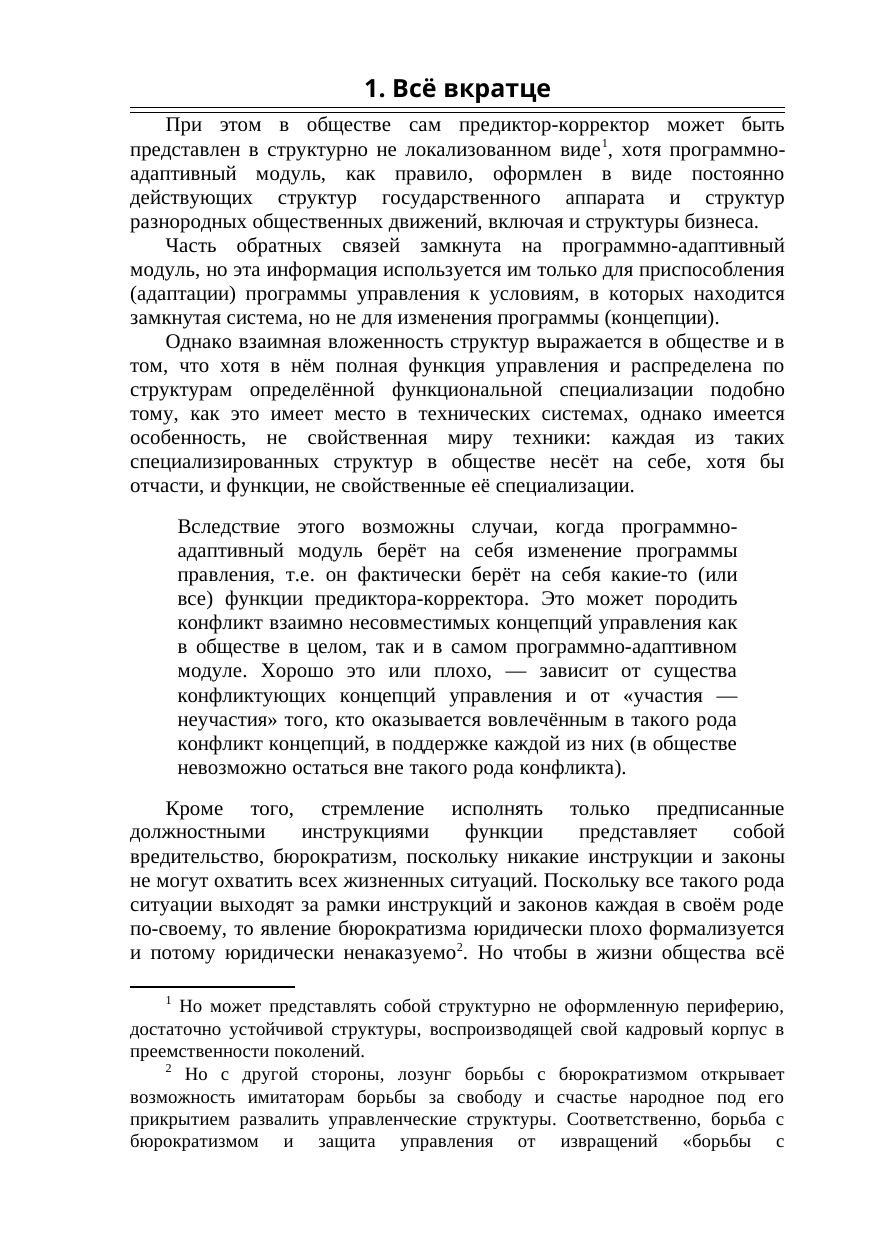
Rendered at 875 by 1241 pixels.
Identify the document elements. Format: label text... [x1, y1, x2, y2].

text Часть обратных связей замкнута на программно-адаптивный модуль, но эта информация используется им только для приспособления (адаптации) программы управления к условиям, в которых находится замкнутая система, но не для изменения программы (концепции). [130, 233, 785, 329]
text Вследствие этого возможны случаи, когда программно-адаптивный модуль берёт на себя изменение программы правления, т.е. он фактически берёт на себя какие-то (или все) функции предиктора-корректора. Это может породить конфликт взаимно несовместимых концепций управления как в обществе в целом, так и в самом программно-адаптивном модуле. Хорошо это или плохо, — зависит от существа конфликтующих концепций управления и от «участия — неучастия» того, кто оказывается вовлечённым в такого рода конфликт концепций, в поддержке каждой из них (в обществе невозможно остаться вне такого рода конфликта). [177, 514, 738, 779]
text Но с другой стороны, лозунг борьбы с бюрократизмом открывает возможность имитаторам борьбы за свободу и счастье народное под его прикрытием развалить управленческие структуры. Соответственно, борьба с бюрократизмом и защита управления от извращений «борьбы с [130, 1061, 785, 1152]
text Однако взаимная вложенность структур выражается в обществе и в том, что хотя в нём полная функция управления и распределена по структурам определённой функциональной специализации подобно тому, как это имеет место в технических системах, однако имеется особенность, не свойственная миру техники: каждая из таких специализированных структур в обществе несёт на себе, хотя бы отчасти, и функции, не свойственные её специализации. [130, 329, 785, 497]
text При этом в обществе сам предиктор-корректор может быть представлен в структурно не локализованном виде, хотя программно-адап­тив­ный модуль, как правило, оформлен в виде постоянно действующих структур государственного аппарата и структур разнородных общественных движений, включая и структуры бизнеса. [130, 113, 785, 233]
text Но может представлять собой структурно не оформленную периферию, достаточно устойчивой структуры, воспроизводящей свой кадровый корпус в преемственности поколений. [130, 993, 785, 1061]
text Кроме того, стремление исполнять только предписанные должностными инструкциями функции представляет собой вредительство, бюрократизм, поскольку никакие инструкции и законы не могут охватить всех жизненных ситуаций. Поскольку все такого рода ситуации выходят за рамки инструкций и законов каждая в своём роде по-своему, то явление бюрократизма юридически плохо формализуется и потому юридически ненаказуемо. Но чтобы в жизни общества всё [130, 795, 785, 964]
